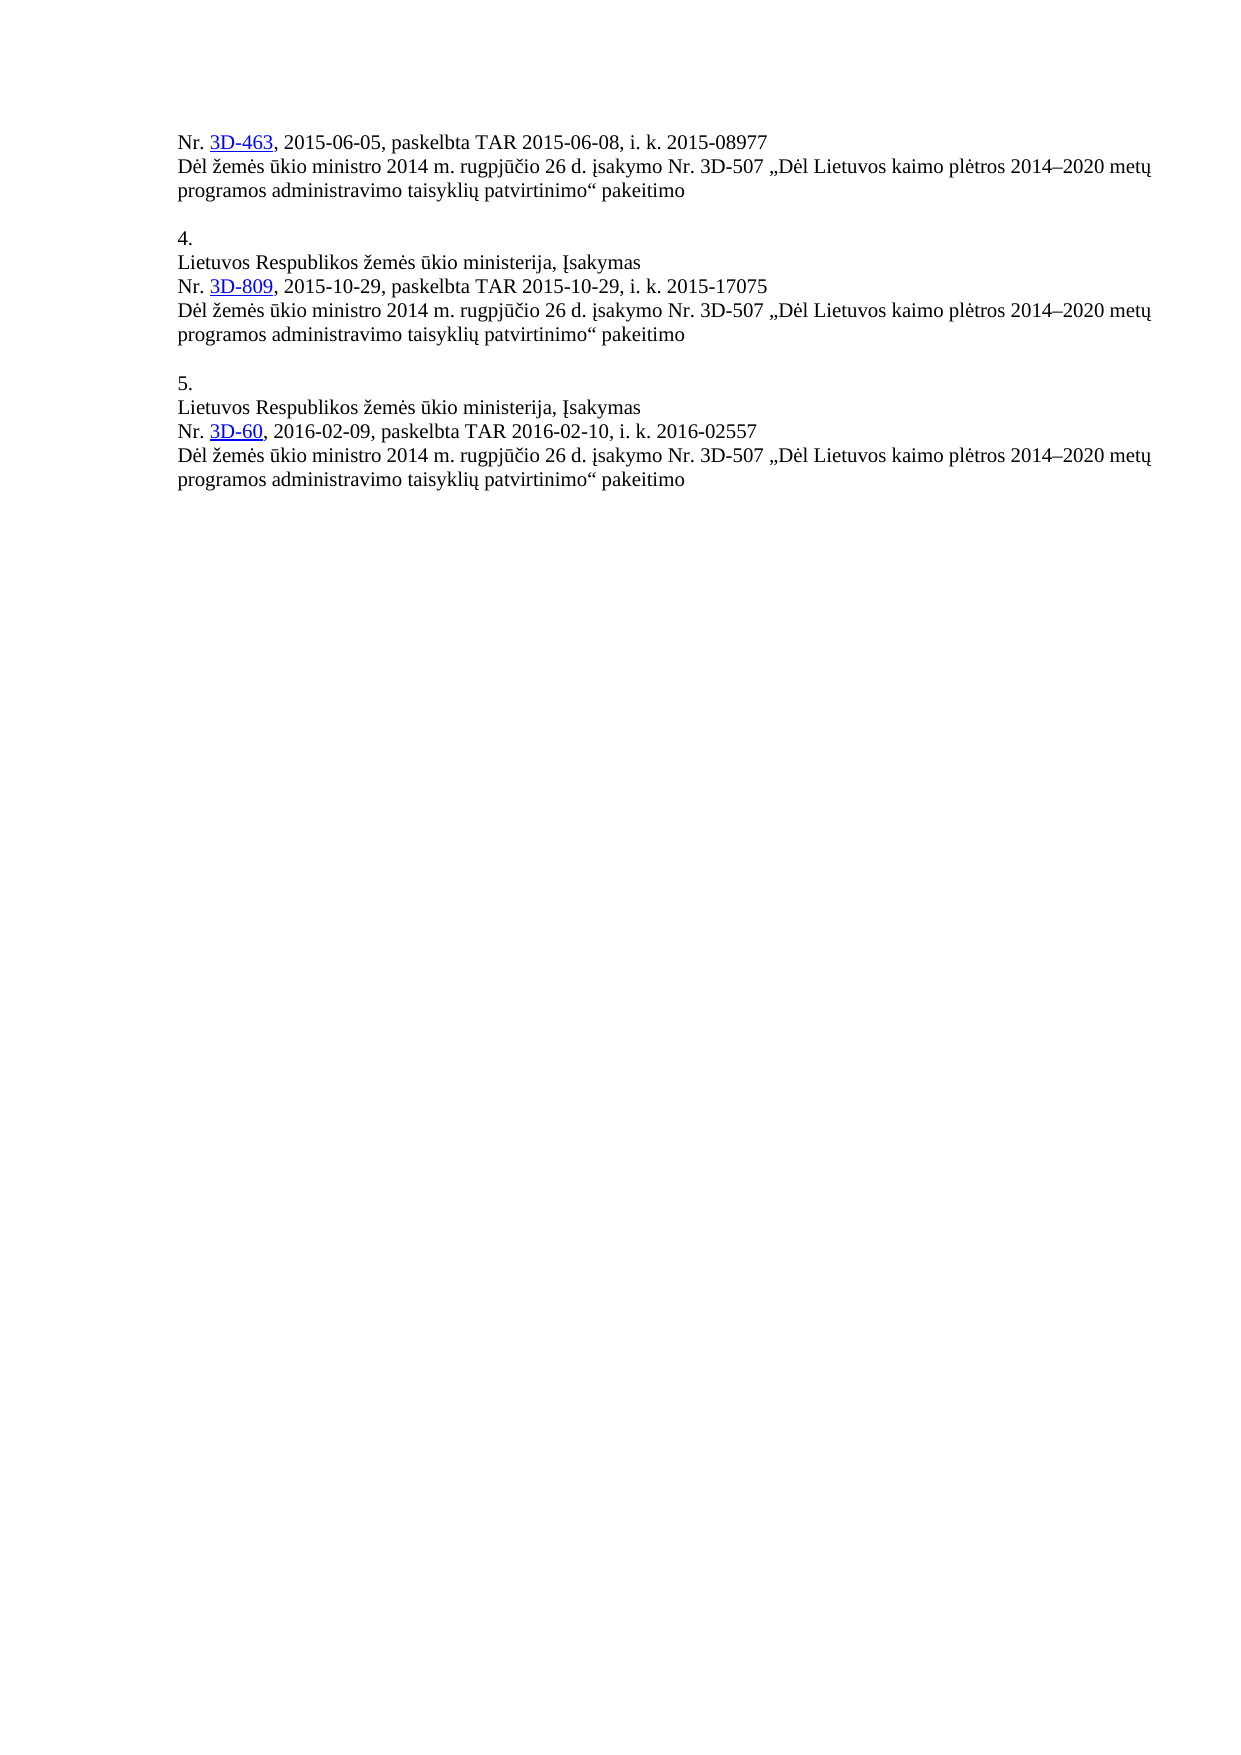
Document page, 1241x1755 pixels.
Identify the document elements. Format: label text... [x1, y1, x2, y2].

text Lietuvos Respublikos žemės ūkio ministerija, Įsakymas [177, 394, 1152, 419]
text Dėl žemės ūkio ministro 2014 m. rugpjūčio 26 d. įsakymo Nr. 3D-507 „Dėl Lietuvos kaimo plėtros 2014–2020 metų programos administravimo taisyklių patvirtinimo“ pakeitimo [177, 443, 1152, 491]
text Nr. 3D-809, 2015-10-29, paskelbta TAR 2015-10-29, i. k. 2015-17075 [177, 274, 1152, 298]
text 5. [177, 371, 1152, 394]
text 4. [177, 226, 1152, 250]
text Dėl žemės ūkio ministro 2014 m. rugpjūčio 26 d. įsakymo Nr. 3D-507 „Dėl Lietuvos kaimo plėtros 2014–2020 metų programos administravimo taisyklių patvirtinimo“ pakeitimo [177, 154, 1152, 202]
text Nr. 3D-60, 2016-02-09, paskelbta TAR 2016-02-10, i. k. 2016-02557 [177, 419, 1152, 443]
text Nr. 3D-463, 2015-06-05, paskelbta TAR 2015-06-08, i. k. 2015-08977 [177, 130, 1152, 154]
text Lietuvos Respublikos žemės ūkio ministerija, Įsakymas [177, 250, 1152, 274]
text Dėl žemės ūkio ministro 2014 m. rugpjūčio 26 d. įsakymo Nr. 3D-507 „Dėl Lietuvos kaimo plėtros 2014–2020 metų programos administravimo taisyklių patvirtinimo“ pakeitimo [177, 298, 1152, 346]
